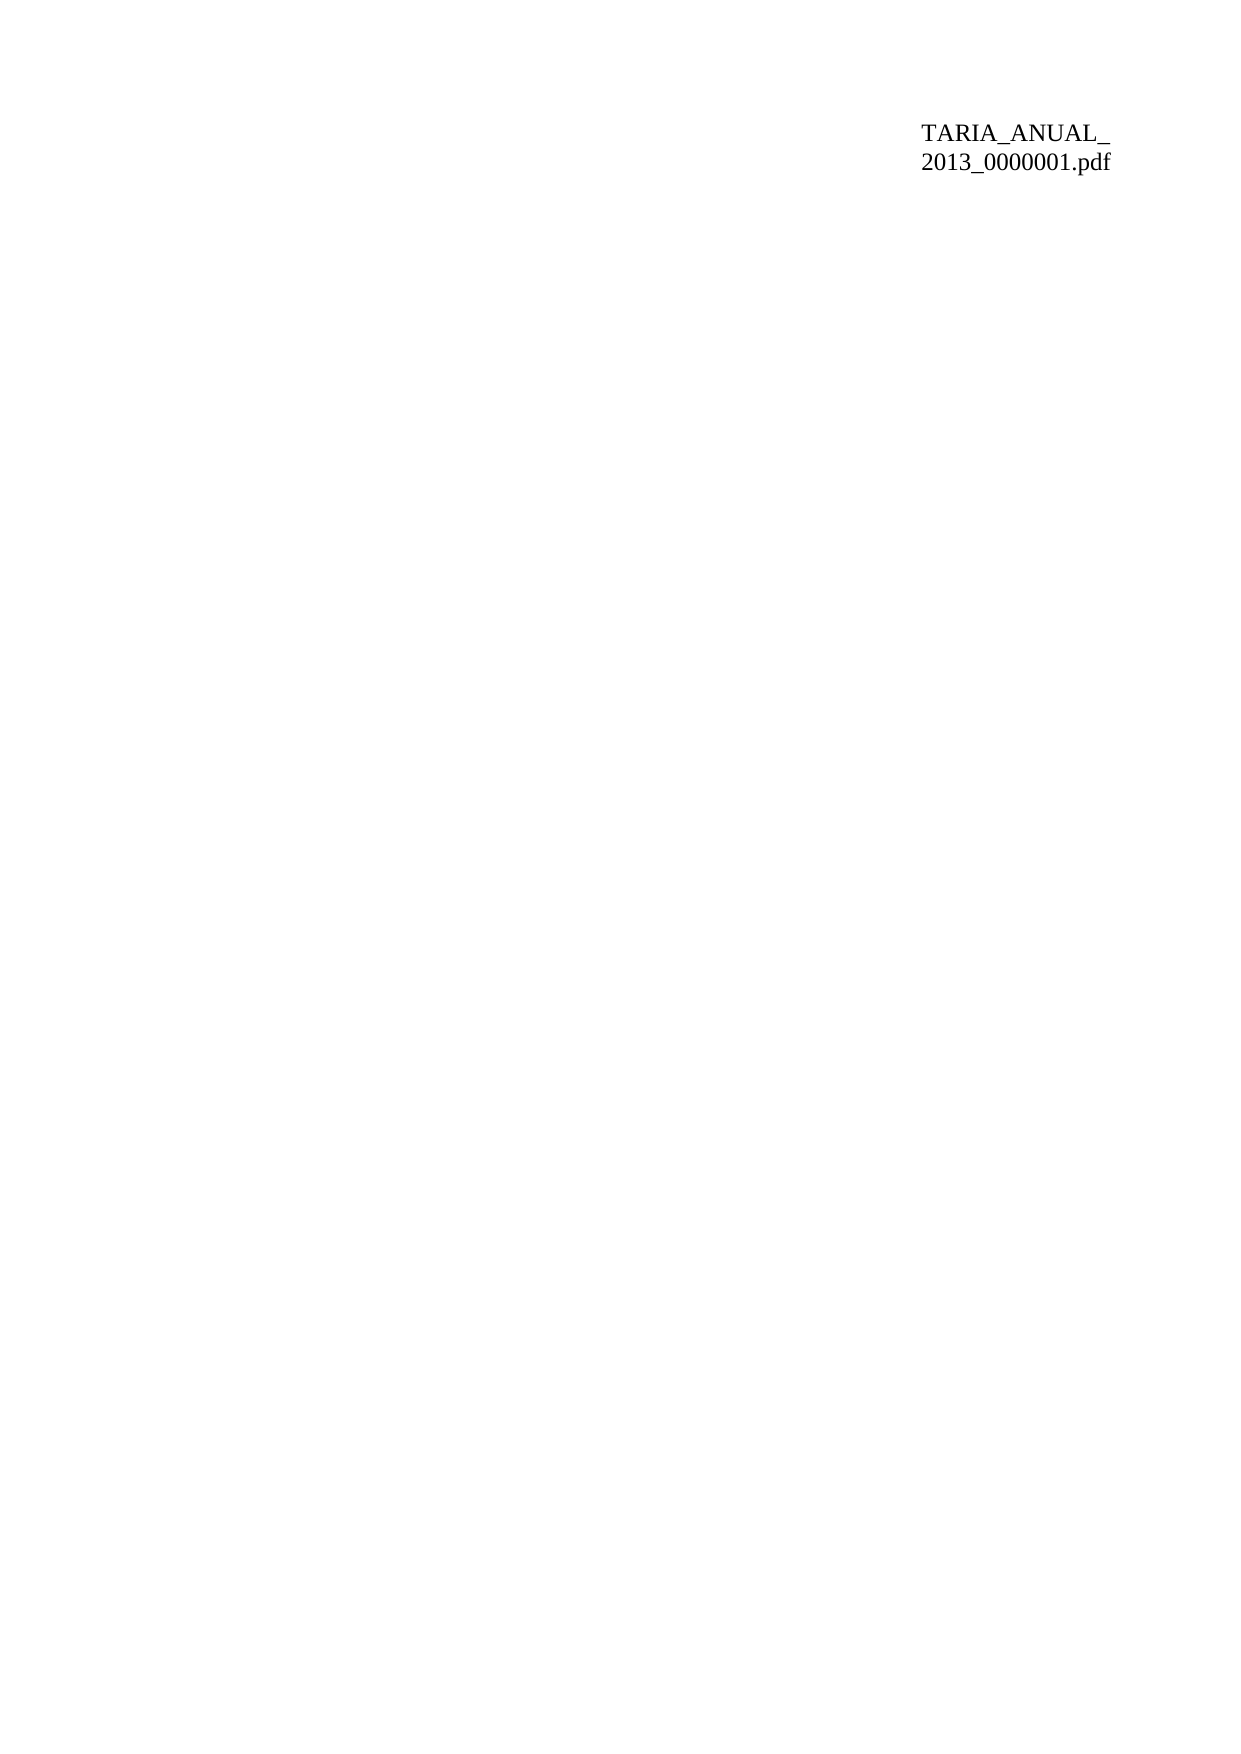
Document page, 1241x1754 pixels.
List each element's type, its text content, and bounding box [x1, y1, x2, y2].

table_cell [118, 118, 319, 176]
table_cell TARIA_ANUAL_2013_0000001.pdf [921, 118, 1122, 176]
table_cell [720, 118, 921, 176]
table_cell [319, 118, 519, 176]
table_cell [520, 118, 720, 176]
